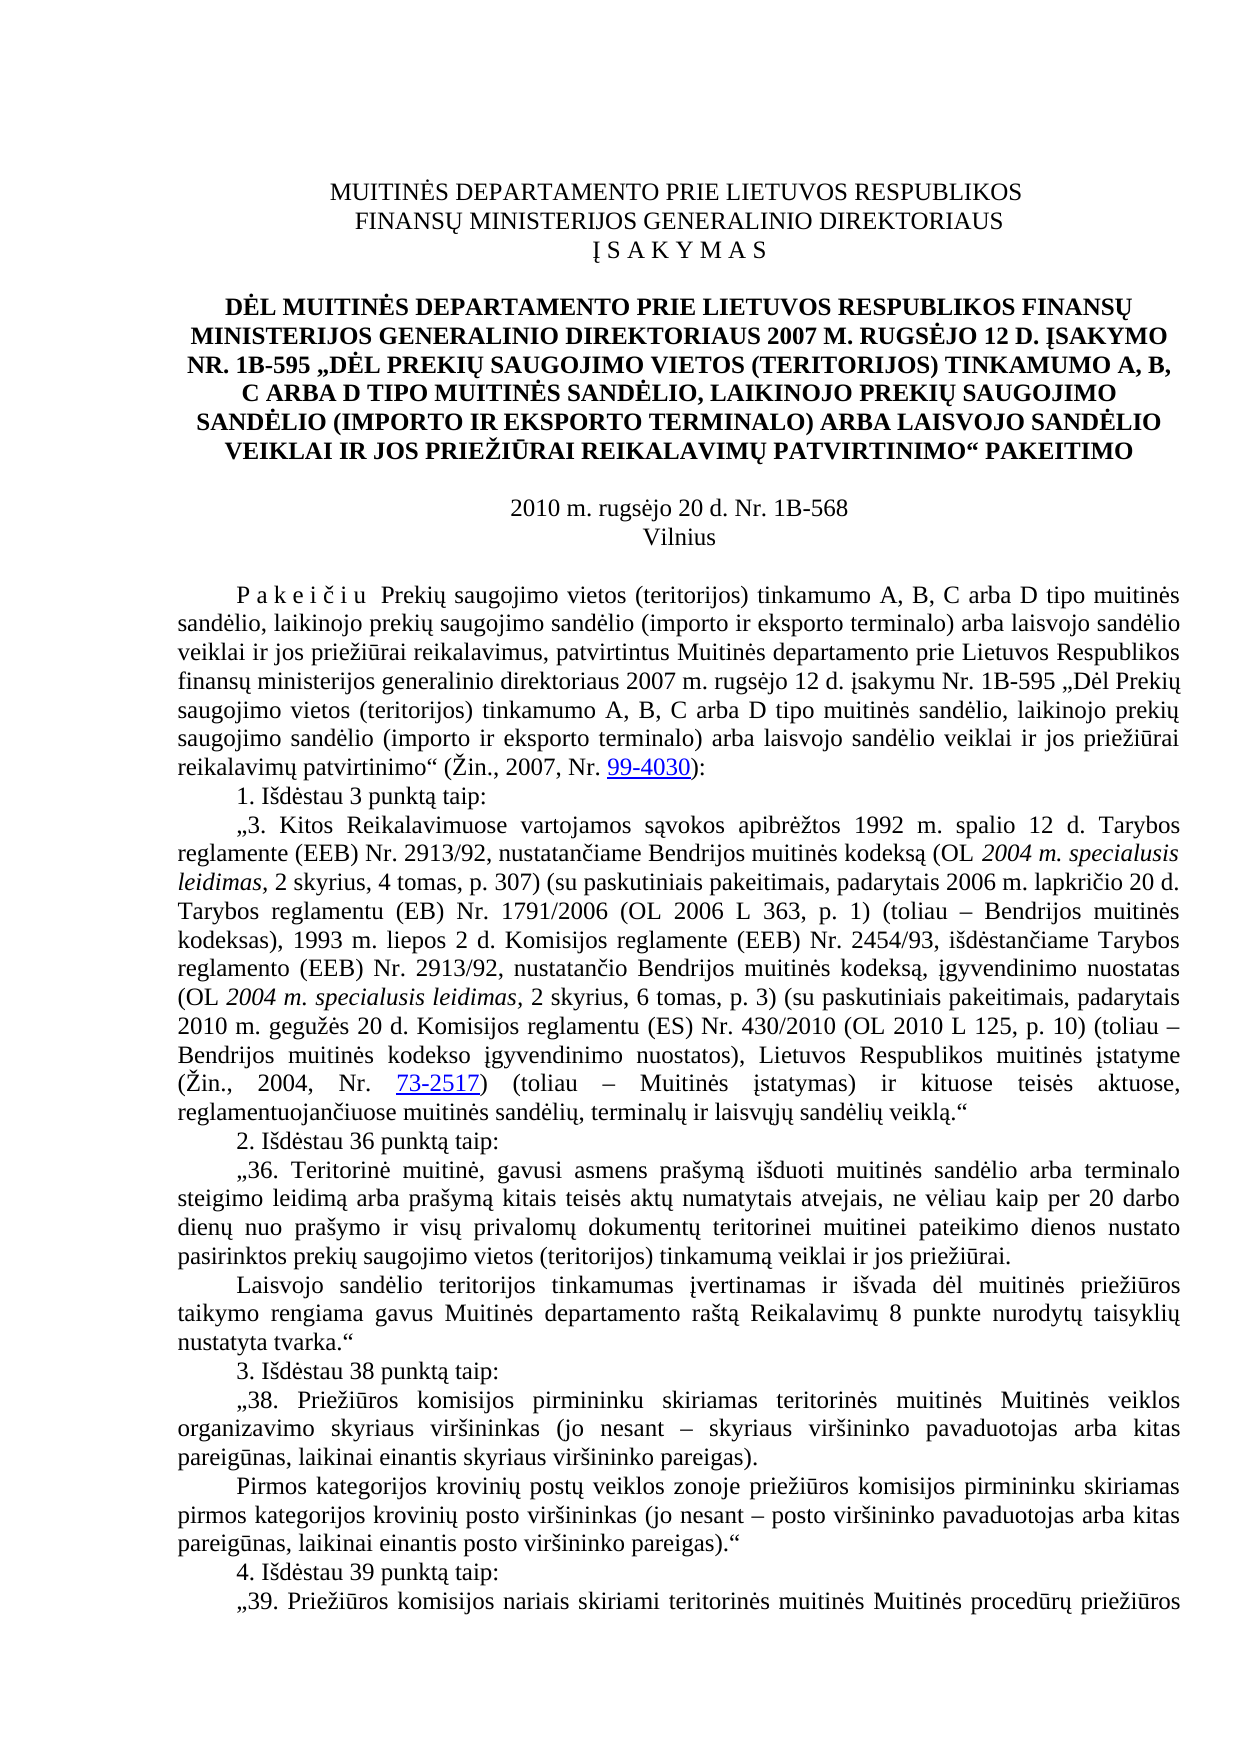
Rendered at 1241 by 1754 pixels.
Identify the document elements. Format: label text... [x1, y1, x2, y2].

text 2. Išdėstau 36 punktą taip: [177, 1126, 1181, 1155]
text „3. Kitos Reikalavimuose vartojamos sąvokos apibrėžtos 1992 m. spalio 12 d. Tarybos reglamente (EEB) Nr. 2913/92, nustatančiame Bendrijos muitinės kodeksą (OL 2004 m. specialusis leidimas, 2 skyrius, 4 tomas, p. 307) (su paskutiniais pakeitimais, padarytais 2006 m. lapkričio 20 d. Tarybos reglamentu (EB) Nr. 1791/2006 (OL 2006 L 363, p. 1) (toliau – Bendrijos muitinės kodeksas), 1993 m. liepos 2 d. Komisijos reglamente (EEB) Nr. 2454/93, išdėstančiame Tarybos reglamento (EEB) Nr. 2913/92, nustatančio Bendrijos muitinės kodeksą, įgyvendinimo nuostatas (OL 2004 m. specialusis leidimas, 2 skyrius, 6 tomas, p. 3) (su paskutiniais pakeitimais, padarytais 2010 m. gegužės 20 d. Komisijos reglamentu (ES) Nr. 430/2010 (OL 2010 L 125, p. 10) (toliau – Bendrijos muitinės kodekso įgyvendinimo nuostatos), Lietuvos Respublikos muitinės įstatyme (Žin., 2004, Nr. 73-2517) (toliau – Muitinės įstatymas) ir kituose teisės aktuose, reglamentuojančiuose muitinės sandėlių, terminalų ir laisvųjų sandėlių veiklą.“ [177, 810, 1181, 1126]
text 4. Išdėstau 39 punktą taip: [177, 1557, 1181, 1586]
text 3. Išdėstau 38 punktą taip: [177, 1356, 1181, 1385]
text Pirmos kategorijos krovinių postų veiklos zonoje priežiūros komisijos pirmininku skiriamas pirmos kategorijos krovinių posto viršininkas (jo nesant – posto viršininko pavaduotojas arba kitas pareigūnas, laikinai einantis posto viršininko pareigas).“ [177, 1471, 1181, 1557]
text 1. Išdėstau 3 punktą taip: [177, 781, 1181, 810]
text „38. Priežiūros komisijos pirmininku skiriamas teritorinės muitinės Muitinės veiklos organizavimo skyriaus viršininkas (jo nesant – skyriaus viršininko pavaduotojas arba kitas pareigūnas, laikinai einantis skyriaus viršininko pareigas). [177, 1385, 1181, 1471]
text Vilnius [177, 522, 1181, 551]
text „36. Teritorinė muitinė, gavusi asmens prašymą išduoti muitinės sandėlio arba terminalo steigimo leidimą arba prašymą kitais teisės aktų numatytais atvejais, ne vėliau kaip per 20 darbo dienų nuo prašymo ir visų privalomų dokumentų teritorinei muitinei pateikimo dienos nustato pasirinktos prekių saugojimo vietos (teritorijos) tinkamumą veiklai ir jos priežiūrai. [177, 1155, 1181, 1270]
text Pakeičiu Prekių saugojimo vietos (teritorijos) tinkamumo A, B, C arba D tipo muitinės sandėlio, laikinojo prekių saugojimo sandėlio (importo ir eksporto terminalo) arba laisvojo sandėlio veiklai ir jos priežiūrai reikalavimus, patvirtintus Muitinės departamento prie Lietuvos Respublikos finansų ministerijos generalinio direktoriaus 2007 m. rugsėjo 12 d. įsakymu Nr. 1B-595 „Dėl Prekių saugojimo vietos (teritorijos) tinkamumo A, B, C arba D tipo muitinės sandėlio, laikinojo prekių saugojimo sandėlio (importo ir eksporto terminalo) arba laisvojo sandėlio veiklai ir jos priežiūrai reikalavimų patvirtinimo“ (Žin., 2007, Nr. 99-4030): [177, 580, 1181, 781]
text MUITINĖS DEPARTAMENTO PRIE LIETUVOS RESPUBLIKOS [177, 177, 1181, 206]
text ĮSAKYMAS [177, 235, 1181, 263]
text FINANSŲ MINISTERIJOS GENERALINIO DIREKTORIAUS [177, 206, 1181, 235]
text DĖL MUITINĖS DEPARTAMENTO PRIE LIETUVOS RESPUBLIKOS FINANSŲ MINISTERIJOS GENERALINIO DIREKTORIAUS 2007 M. RUGSĖJO 12 D. ĮSAKYMO Nr. 1B-595 „DĖL PREKIŲ SAUGOJIMO VIETOS (TERITORIJOS) TINKAMUMO A, B, C ARBA D TIPO MUITINĖS SANDĖLIO, LAIKINOJO PREKIŲ SAUGOJIMO SANDĖLIO (IMPORTO IR EKSPORTO TERMINALO) ARBA LAISVOJO SANDĖLIO VEIKLAI IR JOS PRIEŽIŪRAI REIKALAVIMŲ PATVIRTINIMO“ PAKEITIMO [177, 292, 1181, 465]
text „39. Priežiūros komisijos nariais skiriami teritorinės muitinės Muitinės procedūrų priežiūros [177, 1586, 1181, 1615]
text 2010 m. rugsėjo 20 d. Nr. 1B-568 [177, 493, 1181, 522]
text Laisvojo sandėlio teritorijos tinkamumas įvertinamas ir išvada dėl muitinės priežiūros taikymo rengiama gavus Muitinės departamento raštą Reikalavimų 8 punkte nurodytų taisyklių nustatyta tvarka.“ [177, 1270, 1181, 1356]
